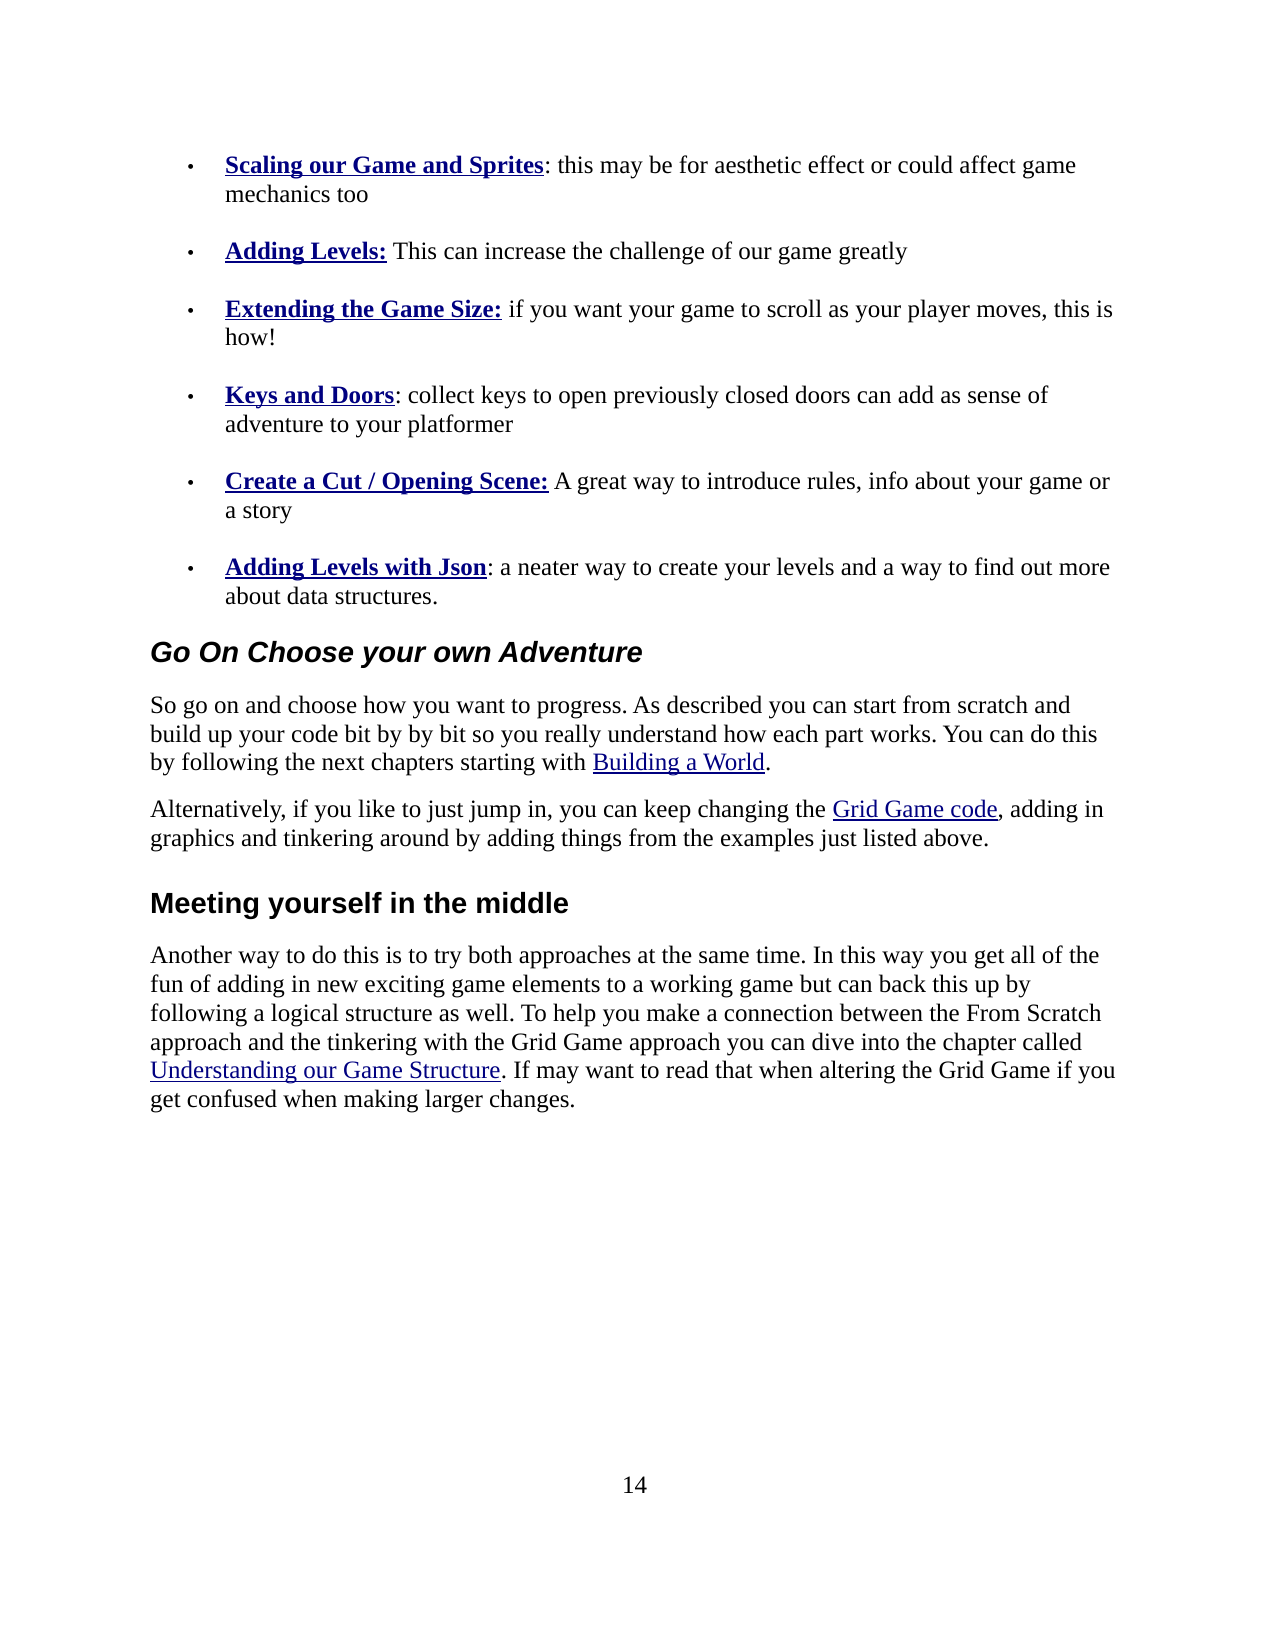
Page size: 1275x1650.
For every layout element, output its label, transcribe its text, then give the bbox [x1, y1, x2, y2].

list Scaling our Game and Sprites: this may be for aesthetic effect or could affect game mechanics too [187, 150, 1125, 236]
text Alternatively, if you like to just jump in, you can keep changing the Grid Game code, adding in graphics and tinkering around by adding things from the examples just listed above. [150, 794, 1125, 852]
list Adding Levels: This can increase the challenge of our game greatly [187, 236, 1125, 294]
subtitle Go On Choose your own Adventure [150, 635, 1125, 668]
list Create a Cut / Opening Scene: A great way to introduce rules, info about your game or a story [187, 466, 1125, 552]
subtitle Meeting yourself in the middle [150, 886, 1125, 919]
list Keys and Doors: collect keys to open previously closed doors can add as sense of adventure to your platformer [187, 380, 1125, 466]
text Another way to do this is to try both approaches at the same time. In this way you get all of the fun of adding in new exciting game elements to a working game but can back this up by following a logical structure as well. To help you make a connection between the From Scratch approach and the tinkering with the Grid Game approach you can dive into the chapter called Understanding our Game Structure. If may want to read that when altering the Grid Game if you get confused when making larger changes. [150, 941, 1125, 1113]
list Extending the Game Size: if you want your game to scroll as your player moves, this is how! [187, 294, 1125, 380]
list Adding Levels with Json: a neater way to create your levels and a way to find out more about data structures. [187, 552, 1125, 610]
text So go on and choose how you want to progress. As described you can start from scratch and build up your code bit by by bit so you really understand how each part works. You can do this by following the next chapters starting with Building a World. [150, 690, 1125, 776]
